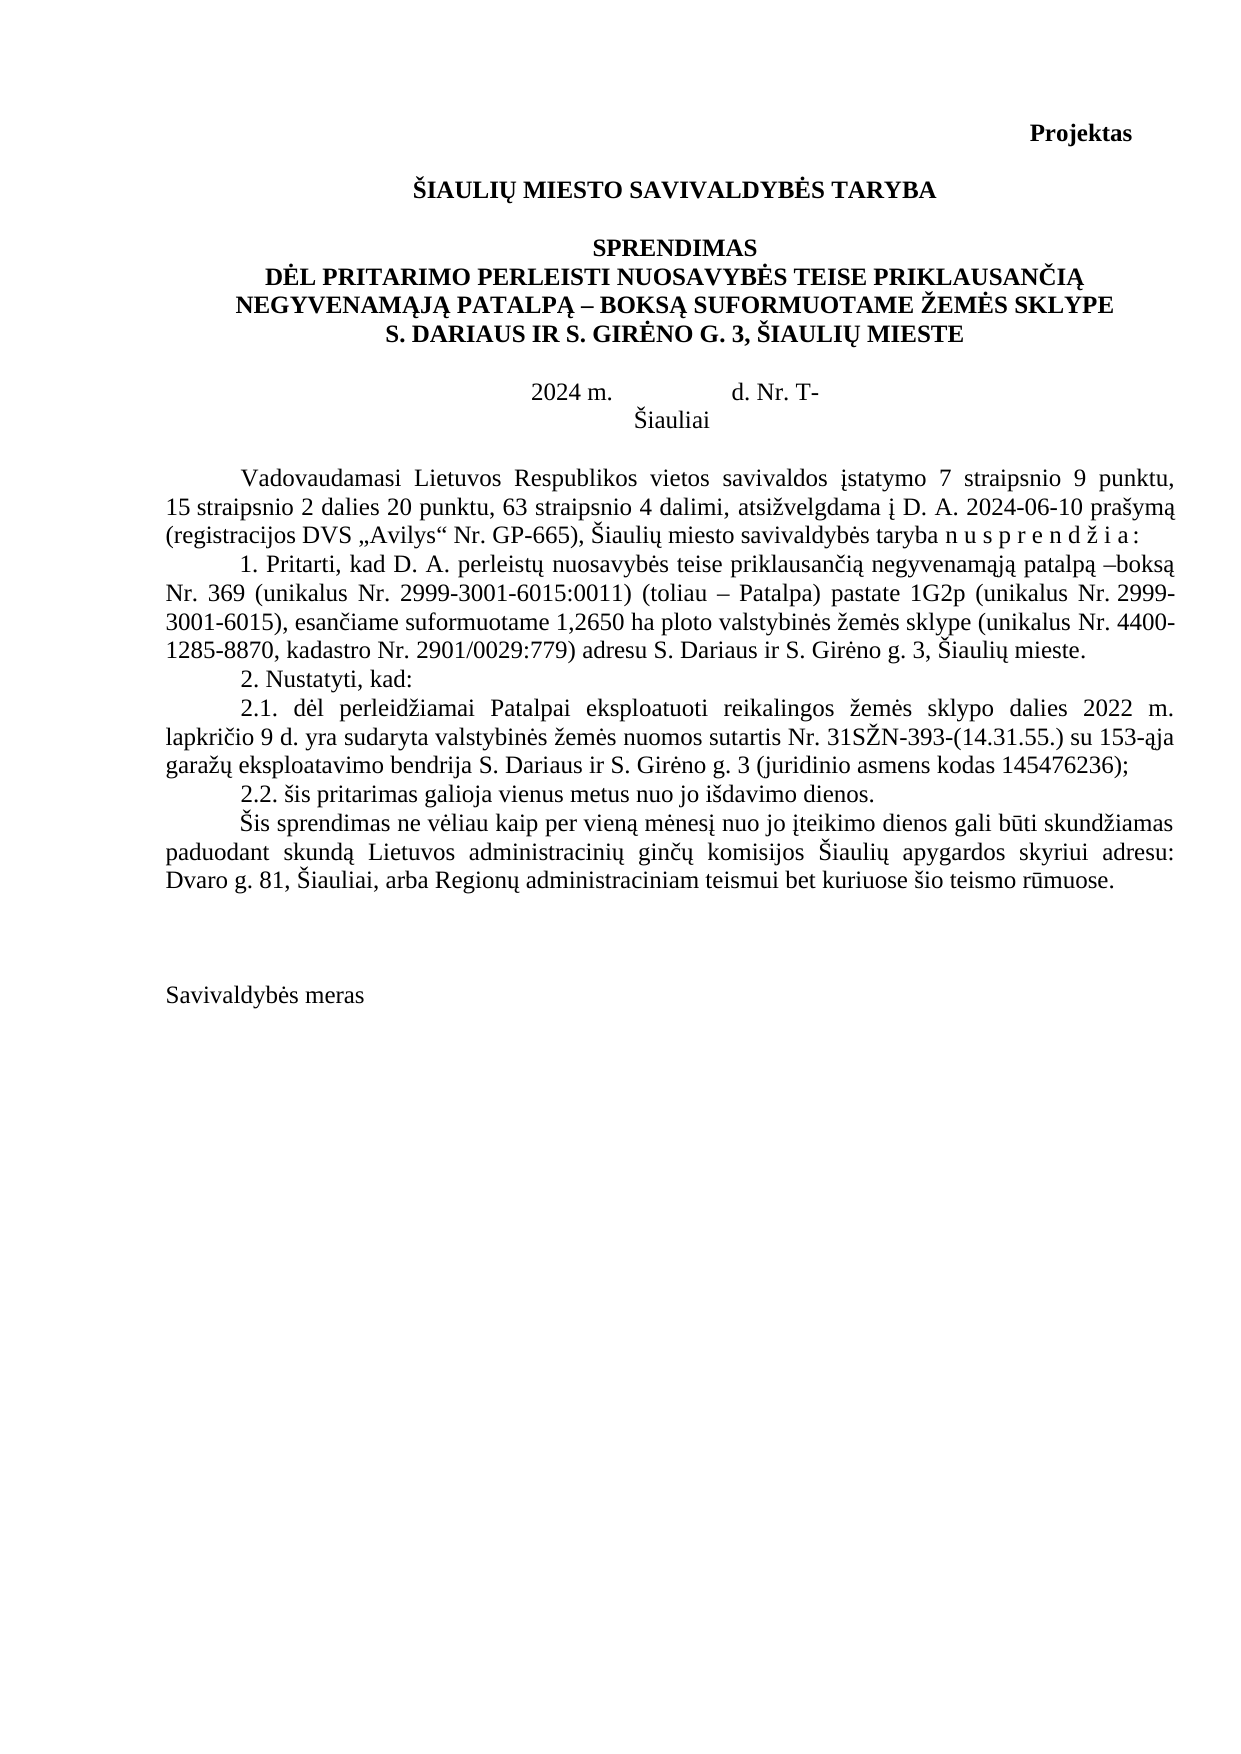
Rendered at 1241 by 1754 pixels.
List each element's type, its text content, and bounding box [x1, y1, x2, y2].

text Savivaldybės meras [165, 981, 1184, 1009]
text 2024 m. d. Nr. T- [165, 377, 1184, 406]
text 2.1. dėl perleidžiamai Patalpai eksploatuoti reikalingos žemės sklypo dalies 2022 m. lapkričio 9 d. yra sudaryta valstybinės žemės nuomos sutartis Nr. 31SŽN-393-(14.31.55.) su 153-ąja garažų eksploatavimo bendrija S. Dariaus ir S. Girėno g. 3 (juridinio asmens kodas 145476236); [165, 693, 1175, 779]
text Šiauliai [165, 406, 1184, 434]
text ŠIAULIŲ MIESTO SAVIVALDYBĖS TARYBA [165, 176, 1184, 204]
text 1. Pritarti, kad D. A. perleistų nuosavybės teise priklausančią negyvenamąją patalpą –boksą Nr. 369 (unikalus Nr. 2999-3001-6015:0011) (toliau – Patalpa) pastate 1G2p (unikalus Nr. 2999-3001-6015), esančiame suformuotame 1,2650 ha ploto valstybinės žemės sklype (unikalus Nr. 4400-1285-8870, kadastro Nr. 2901/0029:779) adresu S. Dariaus ir S. Girėno g. 3, Šiaulių mieste. [165, 549, 1175, 664]
text 2.2. šis pritarimas galioja vienus metus nuo jo išdavimo dienos. [165, 779, 1175, 808]
text Projektas [165, 118, 1175, 147]
text 2. Nustatyti, kad: [165, 664, 1175, 693]
text DĖL PRITARIMO PERLEISTI NUOSAVYBĖS TEISE PRIKLAUSANČIĄ NEGYVENAMĄJĄ PATALPĄ – BOKSĄ SUFORMUOTAME ŽEMĖS SKLYPE S. DARIAUS IR S. GIRĖNO G. 3, ŠIAULIŲ MIESTE [165, 262, 1184, 348]
text Šis sprendimas ne vėliau kaip per vieną mėnesį nuo jo įteikimo dienos gali būti skundžiamas paduodant skundą Lietuvos administracinių ginčų komisijos Šiaulių apygardos skyriui adresu: Dvaro g. 81, Šiauliai, arba Regionų administraciniam teismui bet kuriuose šio teismo rūmuose. [165, 808, 1175, 894]
text Vadovaudamasi Lietuvos Respublikos vietos savivaldos įstatymo 7 straipsnio 9 punktu, 15 straipsnio 2 dalies 20 punktu, 63 straipsnio 4 dalimi, atsižvelgdama į D. A. 2024-06-10 prašymą (registracijos DVS „Avilys“ Nr. GP-665), Šiaulių miesto savivaldybės taryba nusprendžia: [165, 463, 1175, 549]
text SPRENDIMAS [165, 233, 1184, 262]
